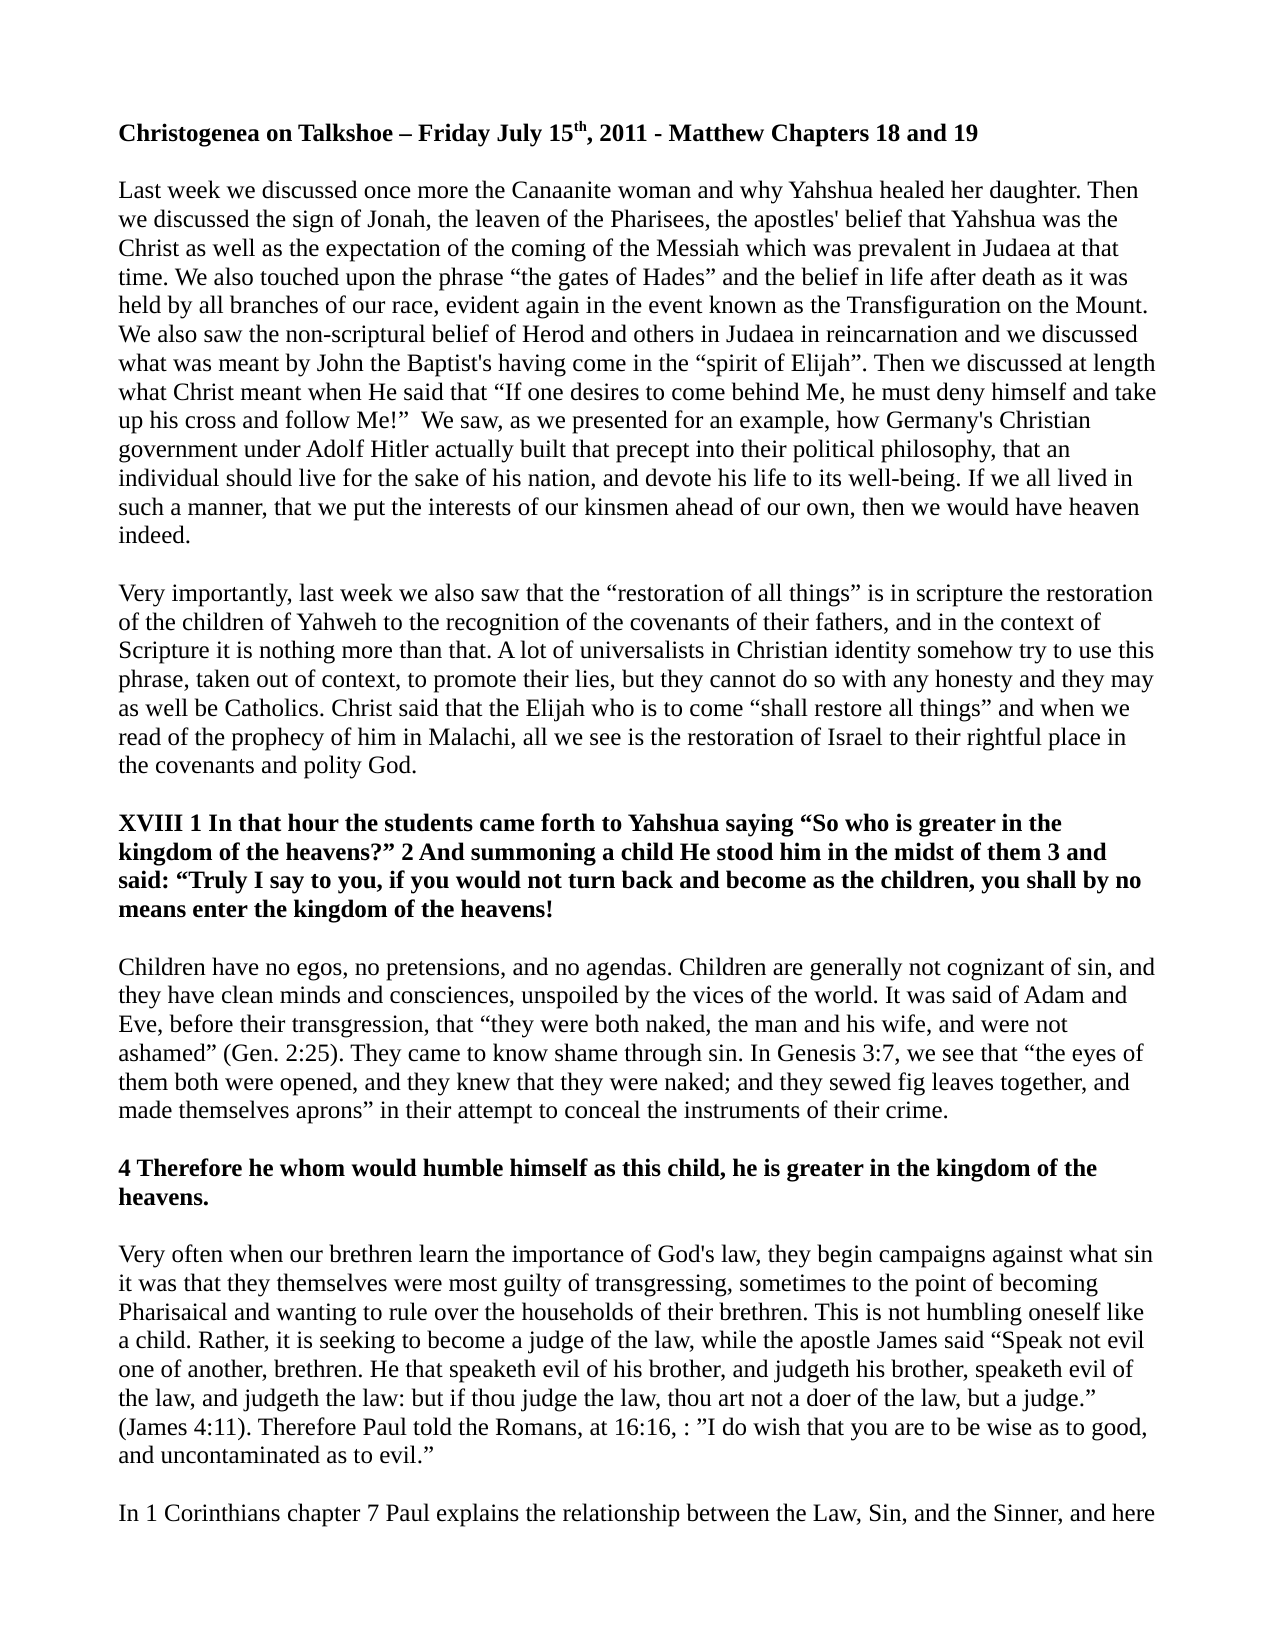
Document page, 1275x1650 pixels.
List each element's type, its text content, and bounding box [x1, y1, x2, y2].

text XVIII 1 In that hour the students came forth to Yahshua saying “So who is greater in the kingdom of the heavens?” 2 And summoning a child He stood him in the midst of them 3 and said: “Truly I say to you, if you would not turn back and become as the children, you shall by no means enter the kingdom of the heavens! [118, 808, 1157, 923]
text Very importantly, last week we also saw that the “restoration of all things” is in scripture the restoration of the children of Yahweh to the recognition of the covenants of their fathers, and in the context of Scripture it is nothing more than that. A lot of universalists in Christian identity somehow try to use this phrase, taken out of context, to promote their lies, but they cannot do so with any honesty and they may as well be Catholics. Christ said that the Elijah who is to come “shall restore all things” and when we read of the prophecy of him in Malachi, all we see is the restoration of Israel to their rightful place in the covenants and polity God. [118, 578, 1157, 779]
text Christogenea on Talkshoe – Friday July 15th, 2011 - Matthew Chapters 18 and 19 [118, 118, 1157, 147]
text Children have no egos, no pretensions, and no agendas. Children are generally not cognizant of sin, and they have clean minds and consciences, unspoiled by the vices of the world. It was said of Adam and Eve, before their transgression, that “they were both naked, the man and his wife, and were not ashamed” (Gen. 2:25). They came to know shame through sin. In Genesis 3:7, we see that “the eyes of them both were opened, and they knew that they were naked; and they sewed fig leaves together, and made themselves aprons” in their attempt to conceal the instruments of their crime. [118, 952, 1157, 1124]
text Last week we discussed once more the Canaanite woman and why Yahshua healed her daughter. Then we discussed the sign of Jonah, the leaven of the Pharisees, the apostles' belief that Yahshua was the Christ as well as the expectation of the coming of the Messiah which was prevalent in Judaea at that time. We also touched upon the phrase “the gates of Hades” and the belief in life after death as it was held by all branches of our race, evident again in the event known as the Transfiguration on the Mount. We also saw the non-scriptural belief of Herod and others in Judaea in reincarnation and we discussed what was meant by John the Baptist's having come in the “spirit of Elijah”. Then we discussed at length what Christ meant when He said that “If one desires to come behind Me, he must deny himself and take up his cross and follow Me!” We saw, as we presented for an example, how Germany's Christian government under Adolf Hitler actually built that precept into their political philosophy, that an individual should live for the sake of his nation, and devote his life to its well-being. If we all lived in such a manner, that we put the interests of our kinsmen ahead of our own, then we would have heaven indeed. [118, 176, 1157, 549]
text In 1 Corinthians chapter 7 Paul explains the relationship between the Law, Sin, and the Sinner, and here [118, 1498, 1157, 1527]
text Very often when our brethren learn the importance of God's law, they begin campaigns against what sin it was that they themselves were most guilty of transgressing, sometimes to the point of becoming Pharisaical and wanting to rule over the households of their brethren. This is not humbling oneself like a child. Rather, it is seeking to become a judge of the law, while the apostle James said “Speak not evil one of another, brethren. He that speaketh evil of his brother, and judgeth his brother, speaketh evil of the law, and judgeth the law: but if thou judge the law, thou art not a doer of the law, but a judge.” (James 4:11). Therefore Paul told the Romans, at 16:16, : ”I do wish that you are to be wise as to good, and uncontaminated as to evil.” [118, 1239, 1157, 1469]
text 4 Therefore he whom would humble himself as this child, he is greater in the kingdom of the heavens. [118, 1153, 1157, 1211]
